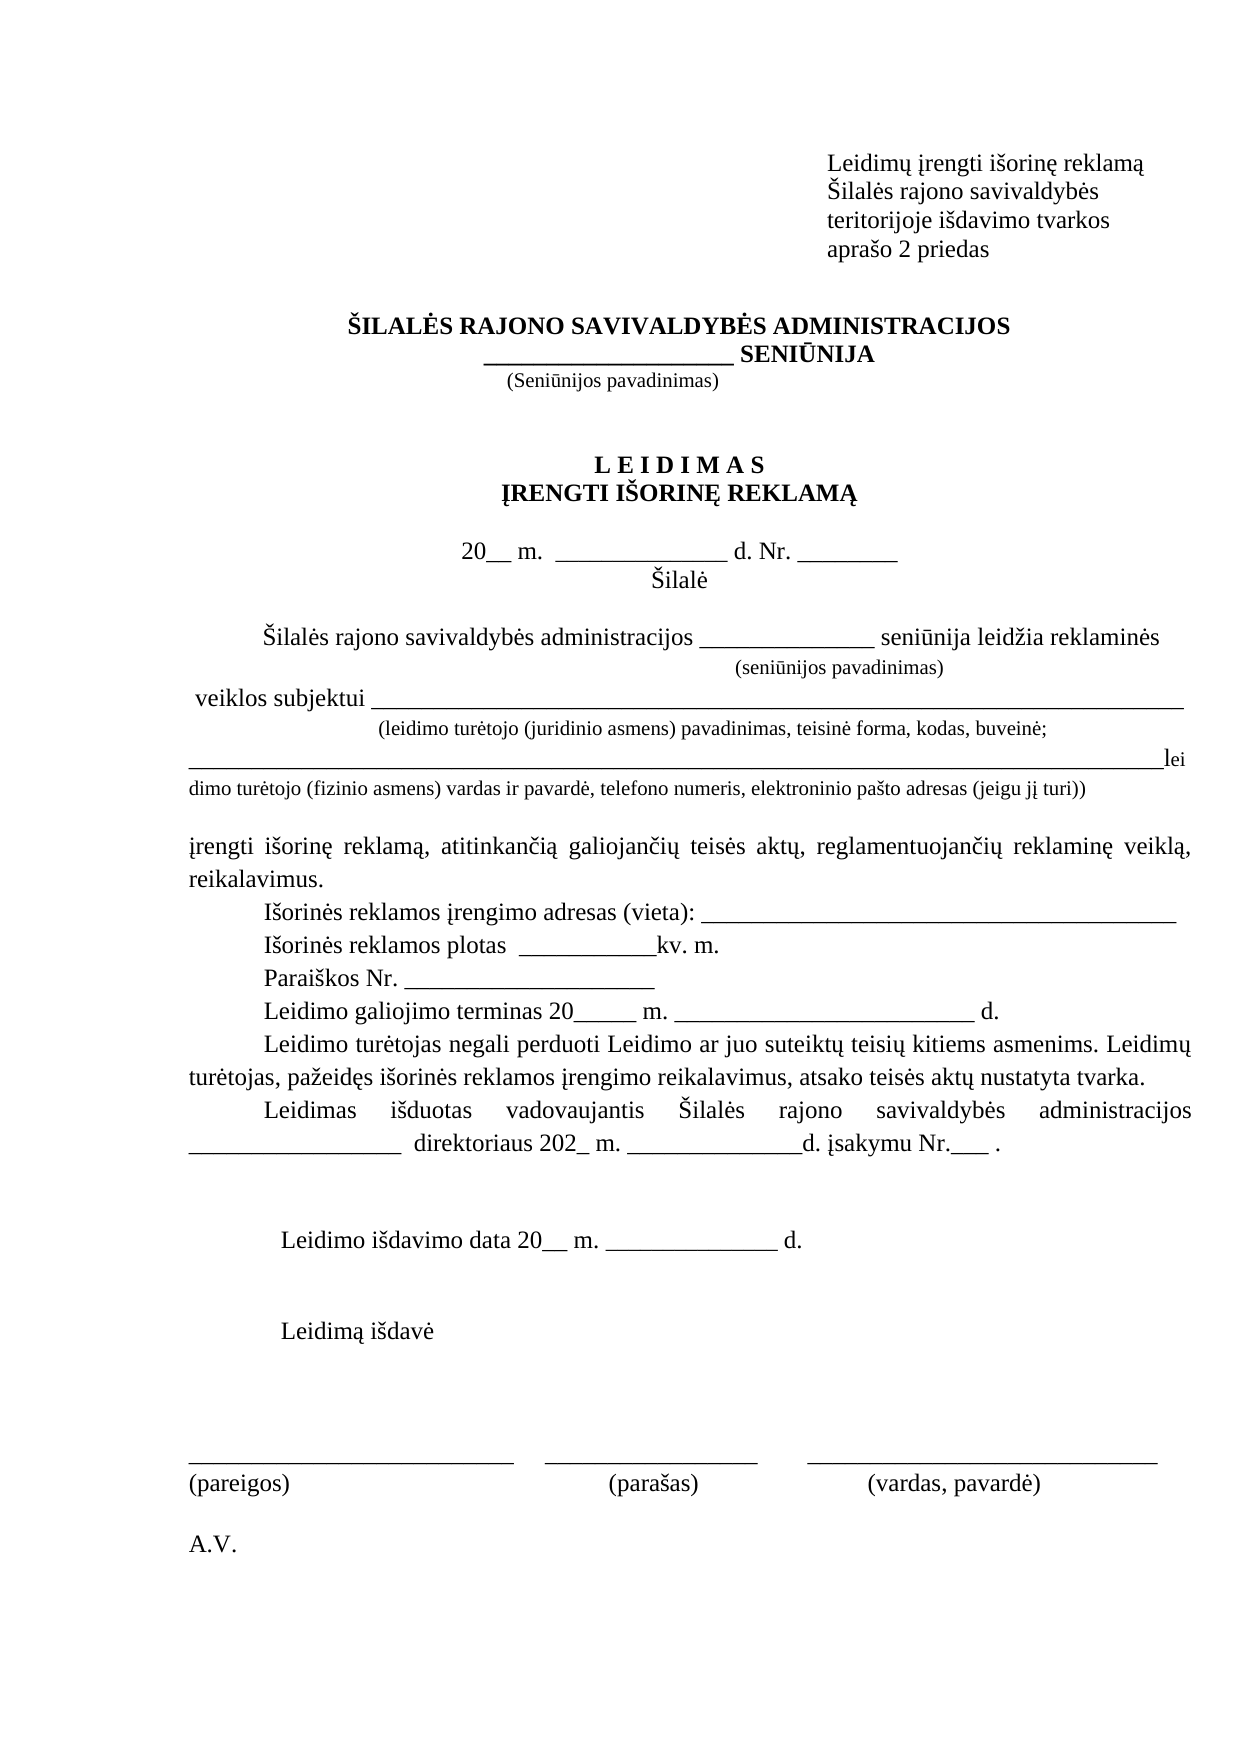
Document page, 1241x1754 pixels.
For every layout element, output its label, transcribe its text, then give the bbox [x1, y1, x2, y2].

text (Seniūnijos pavadinimas) [177, 368, 1181, 392]
text Šilalės rajono savivaldybės [177, 176, 1181, 205]
text ____________________ SENIŪNIJA [177, 339, 1181, 368]
text L E I D I M A S [177, 450, 1181, 478]
text teritorijoje išdavimo tvarkos [177, 205, 1181, 234]
text ŠILALĖS RAJONO SAVIVALDYBĖS ADMINISTRACIJOS [177, 311, 1181, 339]
text Šilalė [177, 565, 1181, 593]
table_header Šilalės rajono savivaldybės administracijos ______________ seniūnija leidžia reklaminės (seniūnijos pavadinimas) veiklos subjektui _________________________________________________________________ (leidimo turėtojo (juridinio asmens) pavadinimas, teisinė forma, kodas, buveinė; ______________________________________________________________________________leidimo turėtojo (fizinio asmens) vardas ir pavardė, telefono numeris, elektroninio pašto adresas (jeigu jį turi)) įrengti išorinę reklamą, atitinkančią galiojančių teisės aktų, reglamentuojančių reklaminę veiklą, reikalavimus. Išorinės reklamos įrengimo adresas (vieta): ______________________________________ Išorinės reklamos plotas ___________kv. m. Paraiškos Nr. ____________________ Leidimo galiojimo terminas 20_____ m. ________________________ d. Leidimo turėtojas negali perduoti Leidimo ar juo suteiktų teisių kitiems asmenims. Leidimų turėtojas, pažeidęs išorinės reklamos įrengimo reikalavimus, atsako teisės aktų nustatyta tvarka. Leidimas išduotas vadovaujantis Šilalės rajono savivaldybės administracijos _________________ direktoriaus 202_ m. ______________d. įsakymu Nr.___ . Leidimo išdavimo data 20__ m. _______________ d. Leidimą išdavė __________________________ _________________ ____________________________ (pareigos) (parašas) (vardas, pavardė) A.V. [177, 622, 1204, 1559]
text 20__ m. _______________ d. Nr. ________ [177, 536, 1181, 565]
text ĮRENGTI IŠORINĘ REKLAMĄ [177, 478, 1181, 507]
text aprašo 2 priedas [177, 234, 1181, 263]
text Leidimų įrengti išorinę reklamą [177, 148, 1181, 176]
